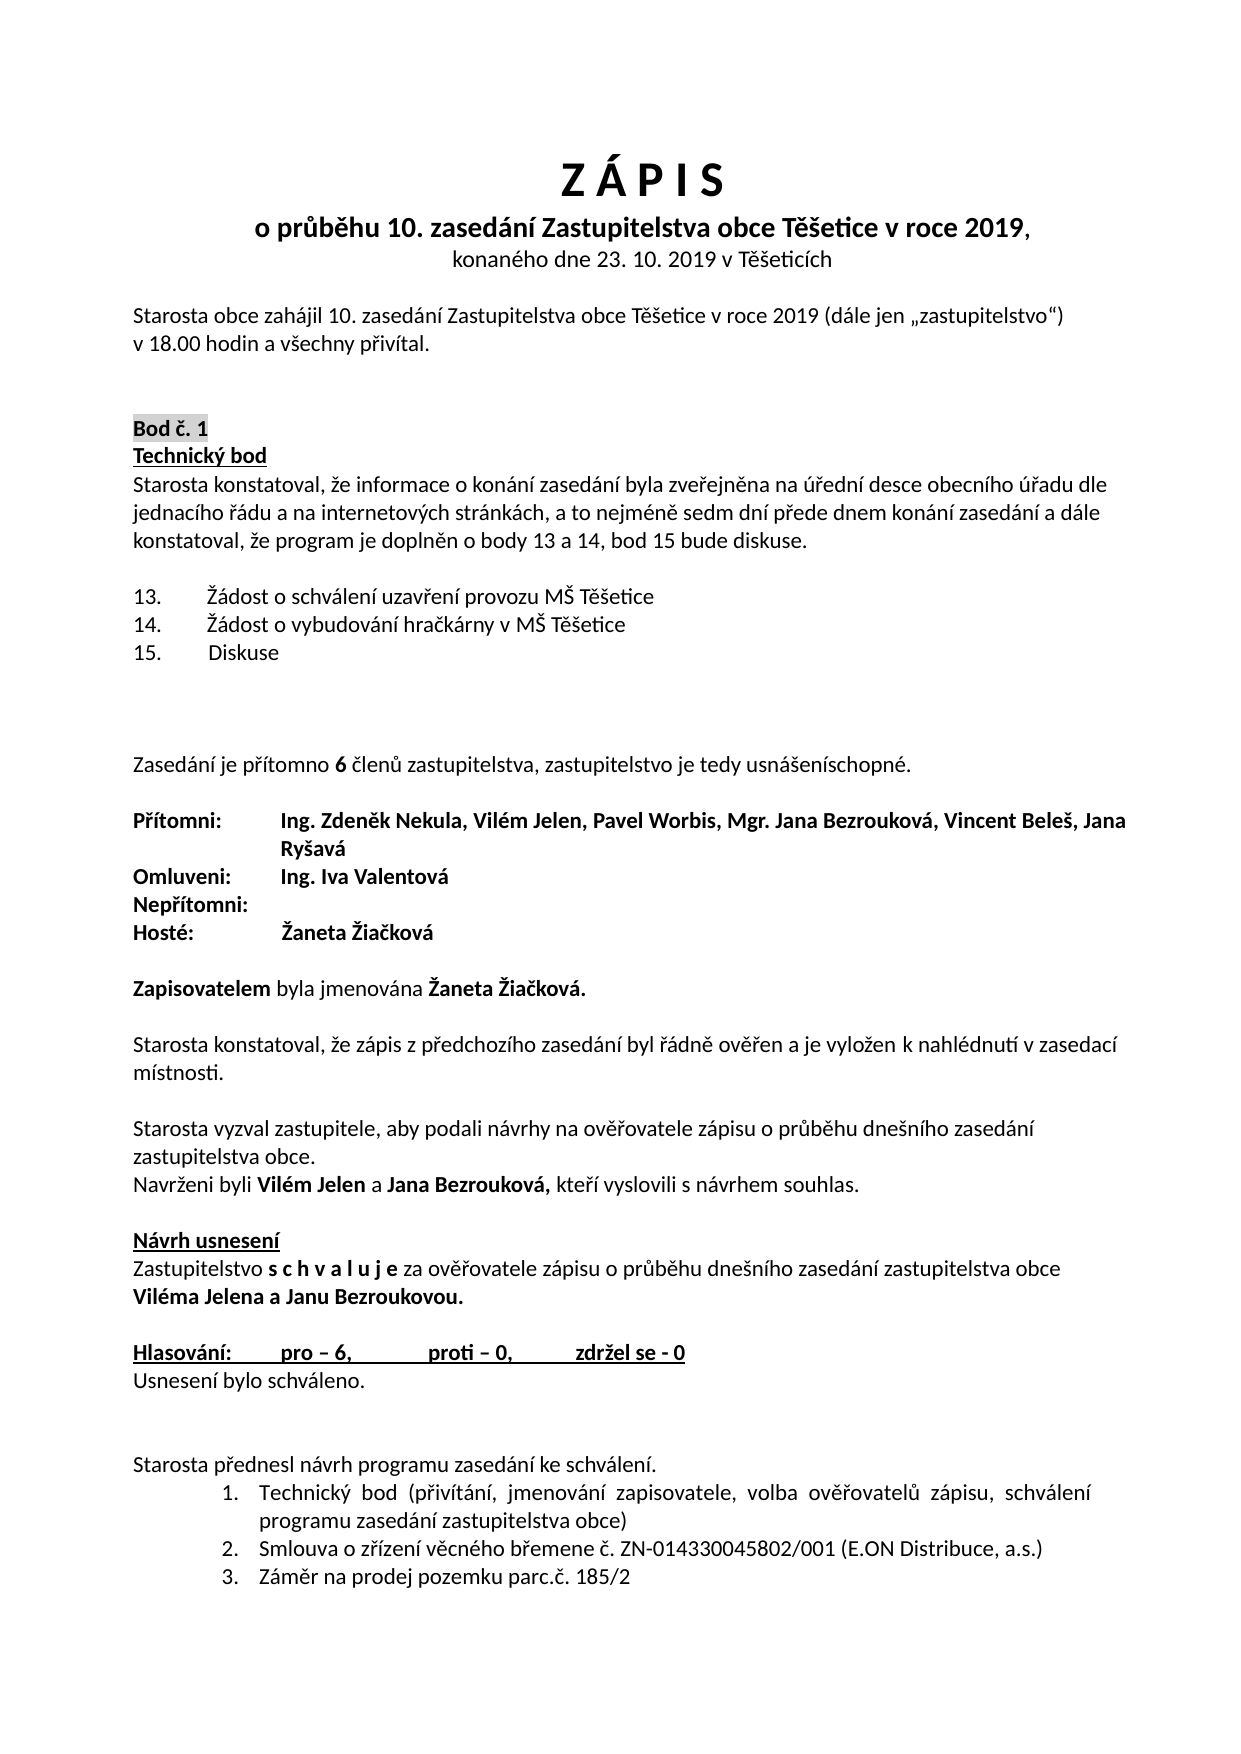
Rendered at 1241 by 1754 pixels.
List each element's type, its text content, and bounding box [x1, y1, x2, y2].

text v 18.00 hodin a všechny přivítal. [133, 329, 1152, 358]
text Usnesení bylo schváleno. [133, 1366, 1152, 1394]
text o průběhu 10. zasedání Zastupitelstva obce Těšetice v roce 2019, [133, 209, 1152, 244]
text Zapisovatelem byla jmenována Žaneta Žiačková. [133, 974, 1152, 1002]
text Nepřítomni: [133, 890, 1152, 918]
text 15. Diskuse [133, 638, 1152, 666]
text Technický bod [133, 442, 1152, 470]
text Starosta konstatoval, že informace o konání zasedání byla zveřejněna na úřední desce obecního úřadu dle jednacího řádu a na internetových stránkách, a to nejméně sedm dní přede dnem konání zasedání a dále konstatoval, že program je doplněn o body 13 a 14, bod 15 bude diskuse. [133, 470, 1152, 554]
text Navrženi byli Vilém Jelen a Jana Bezrouková, kteří vyslovili s návrhem souhlas. [133, 1170, 1152, 1198]
text Zastupitelstvo s c h v a l u j e za ověřovatele zápisu o průběhu dnešního zasedání zastupitelstva obce [133, 1254, 1152, 1282]
text Omluveni: Ing. Iva Valentová [133, 862, 1152, 890]
text Bod č. 1 [133, 414, 1152, 442]
text konaného dne 23. 10. 2019 v Těšeticích [133, 244, 1152, 273]
text Z Á P I S [133, 148, 1152, 209]
text Návrh usnesení [133, 1226, 1152, 1254]
text Starosta obce zahájil 10. zasedání Zastupitelstva obce Těšetice v roce 2019 (dále jen „zastupitelstvo“) [133, 302, 1152, 329]
list Technický bod (přivítání, jmenování zapisovatele, volba ověřovatelů zápisu, schválení programu zasedání zastupitelstva obce) [221, 1478, 1093, 1534]
list Smlouva o zřízení věcného břemene č. ZN-014330045802/001 (E.ON Distribuce, a.s.) [221, 1534, 1093, 1562]
text 14. Žádost o vybudování hračkárny v MŠ Těšetice [133, 610, 1152, 638]
text Hosté: Žaneta Žiačková [133, 918, 1152, 946]
text Viléma Jelena a Janu Bezroukovou. [133, 1282, 1152, 1310]
text Zasedání je přítomno 6 členů zastupitelstva, zastupitelstvo je tedy usnášeníschopné. [133, 750, 1152, 778]
list Záměr na prodej pozemku parc.č. 185/2 [221, 1562, 1093, 1591]
text Starosta konstatoval, že zápis z předchozího zasedání byl řádně ověřen a je vyložen k nahlédnutí v zasedací místnosti. [133, 1030, 1152, 1086]
text Starosta přednesl návrh programu zasedání ke schválení. [133, 1450, 1152, 1478]
text Přítomni: Ing. Zdeněk Nekula, Vilém Jelen, Pavel Worbis, Mgr. Jana Bezrouková, Vincent Beleš, Jana Ryšavá [133, 806, 1152, 862]
text Starosta vyzval zastupitele, aby podali návrhy na ověřovatele zápisu o průběhu dnešního zasedání zastupitelstva obce. [133, 1114, 1152, 1170]
text 13. Žádost o schválení uzavření provozu MŠ Těšetice [133, 582, 1152, 610]
text Hlasování: pro – 6, proti – 0, zdržel se - 0 [133, 1338, 1152, 1366]
